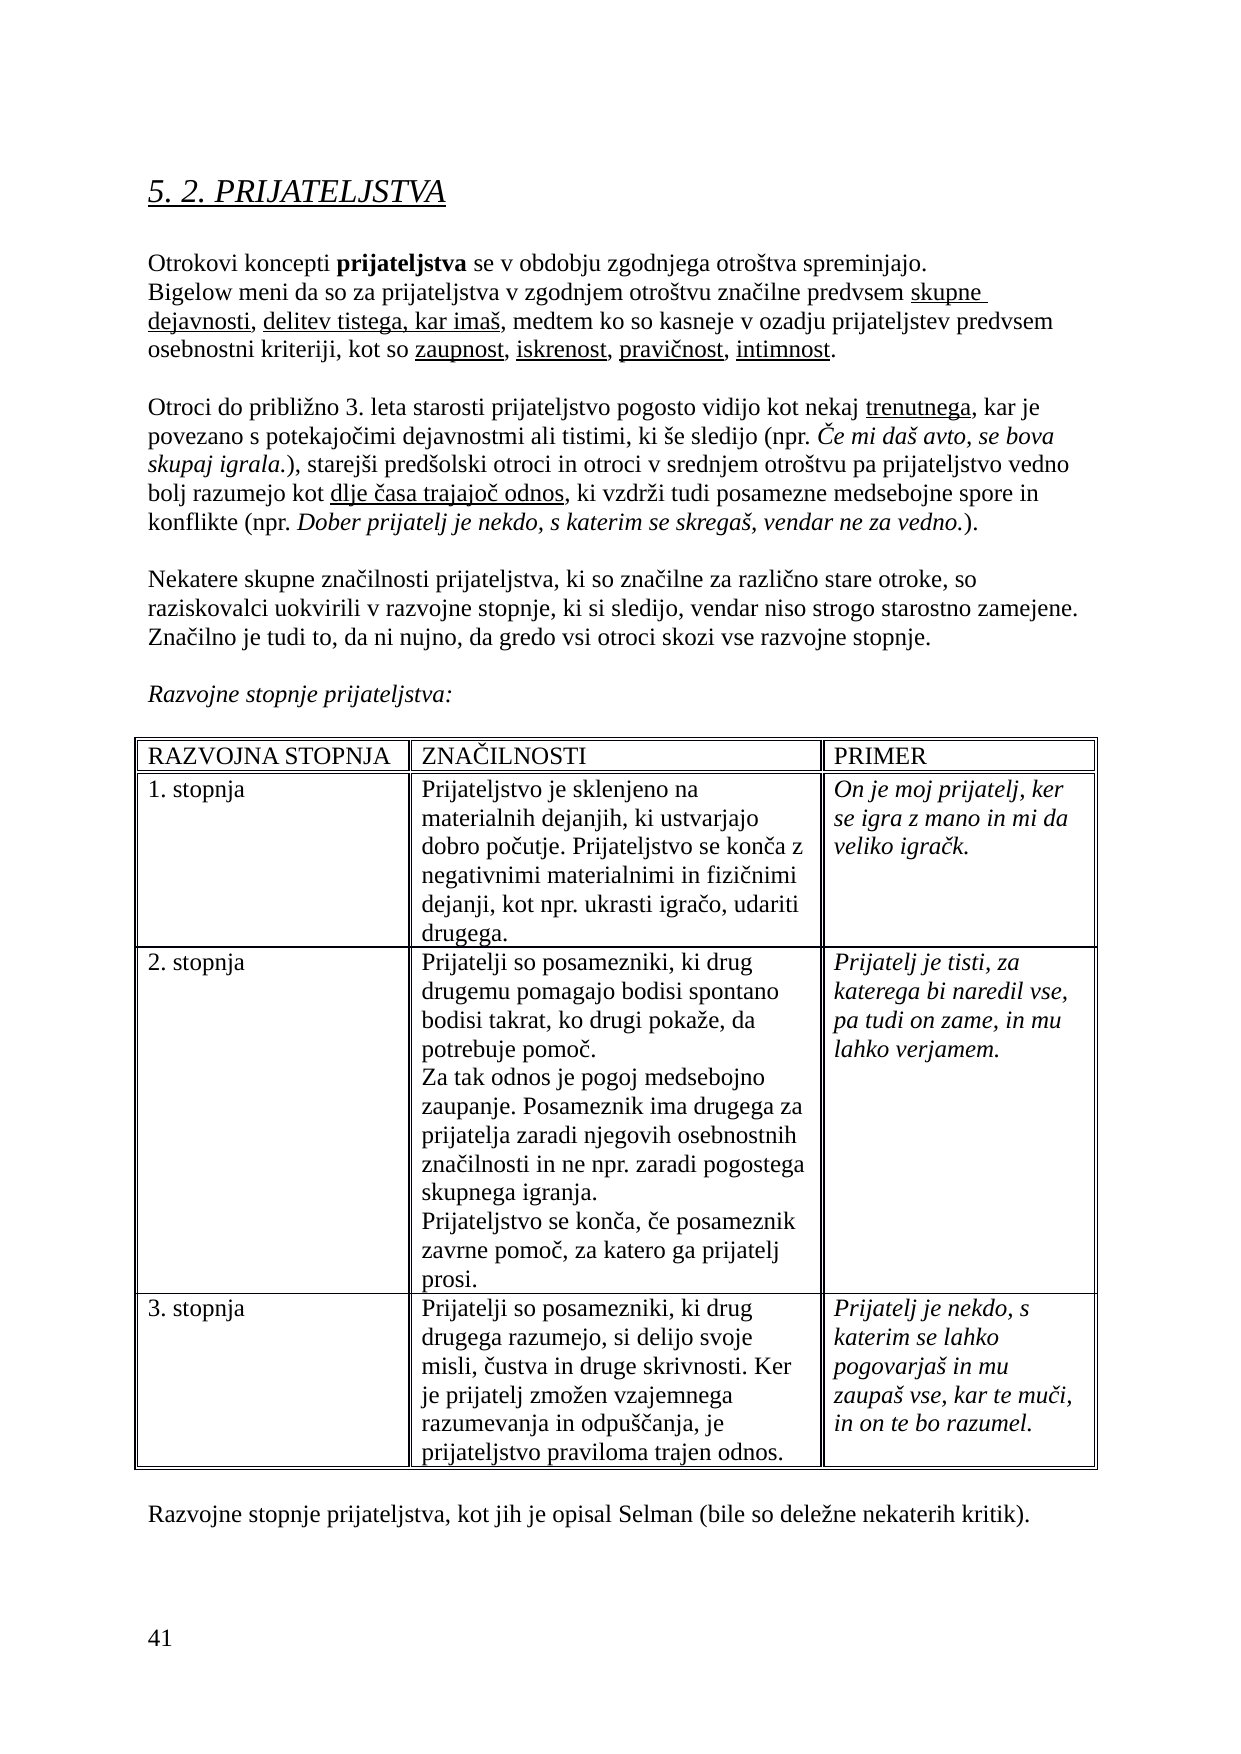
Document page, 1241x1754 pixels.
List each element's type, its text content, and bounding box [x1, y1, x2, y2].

text Bigelow meni da so za prijateljstva v zgodnjem otroštvu značilne predvsem skupne dejavnosti, delitev tistega, kar imaš, medtem ko so kasneje v ozadju prijateljstev predvsem osebnostni kriteriji, kot so zaupnost, iskrenost, pravičnost, intimnost. [148, 277, 1093, 363]
table_cell Prijatelji so posamezniki, ki drug drugemu pomagajo bodisi spontano bodisi takrat, ko drugi pokaže, da potrebuje pomoč. Za tak odnos je pogoj medsebojno zaupanje. Posameznik ima drugega za prijatelja zaradi njegovih osebnostnih značilnosti in ne npr. zaradi pogostega skupnega igranja. Prijateljstvo se konča, če posameznik zavrne pomoč, za katero ga prijatelj prosi. [412, 948, 820, 1292]
table_cell Prijateljstvo je sklenjeno na materialnih dejanjih, ki ustvarjajo dobro počutje. Prijateljstvo se konča z negativnimi materialnimi in fizičnimi dejanji, kot npr. ukrasti igračo, udariti drugega. [412, 774, 820, 946]
table_header PRIMER [825, 741, 1094, 770]
table_cell 1. stopnja [138, 774, 408, 946]
table_cell On je moj prijatelj, ker se igra z mano in mi da veliko igračk. [825, 774, 1094, 946]
table_cell Prijatelji so posamezniki, ki drug drugega razumejo, si delijo svoje misli, čustva in druge skrivnosti. Ker je prijatelj zmožen vzajemnega razumevanja in odpuščanja, je prijateljstvo praviloma trajen odnos. [412, 1294, 820, 1466]
table_header ZNAČILNOSTI [412, 741, 820, 770]
text Nekatere skupne značilnosti prijateljstva, ki so značilne za različno stare otroke, so raziskovalci uokvirili v razvojne stopnje, ki si sledijo, vendar niso strogo starostno zamejene. Značilno je tudi to, da ni nujno, da gredo vsi otroci skozi vse razvojne stopnje. [148, 564, 1093, 651]
text Otroci do približno 3. leta starosti prijateljstvo pogosto vidijo kot nekaj trenutnega, kar je povezano s potekajočimi dejavnostmi ali tistimi, ki še sledijo (npr. Če mi daš avto, se bova skupaj igrala.), starejši predšolski otroci in otroci v srednjem otroštvu pa prijateljstvo vedno bolj razumejo kot dlje časa trajajoč odnos, ki vzdrži tudi posamezne medsebojne spore in konflikte (npr. Dober prijatelj je nekdo, s katerim se skregaš, vendar ne za vedno.). [148, 392, 1093, 536]
table_cell Prijatelj je tisti, za katerega bi naredil vse, pa tudi on zame, in mu lahko verjamem. [825, 948, 1094, 1292]
text Razvojne stopnje prijateljstva, kot jih je opisal Selman (bile so deležne nekaterih kritik). [148, 1499, 1093, 1528]
text Razvojne stopnje prijateljstva: [148, 679, 1093, 708]
table_header RAZVOJNA STOPNJA [138, 741, 408, 770]
table_cell Prijatelj je nekdo, s katerim se lahko pogovarjaš in mu zaupaš vse, kar te muči, in on te bo razumel. [825, 1294, 1094, 1466]
text Otrokovi koncepti prijateljstva se v obdobju zgodnjega otroštva spreminjajo. [148, 248, 1093, 277]
table_cell 3. stopnja [138, 1294, 408, 1466]
text 5. 2. PRIJATELJSTVA [148, 172, 1093, 210]
table_cell 2. stopnja [138, 948, 408, 1292]
